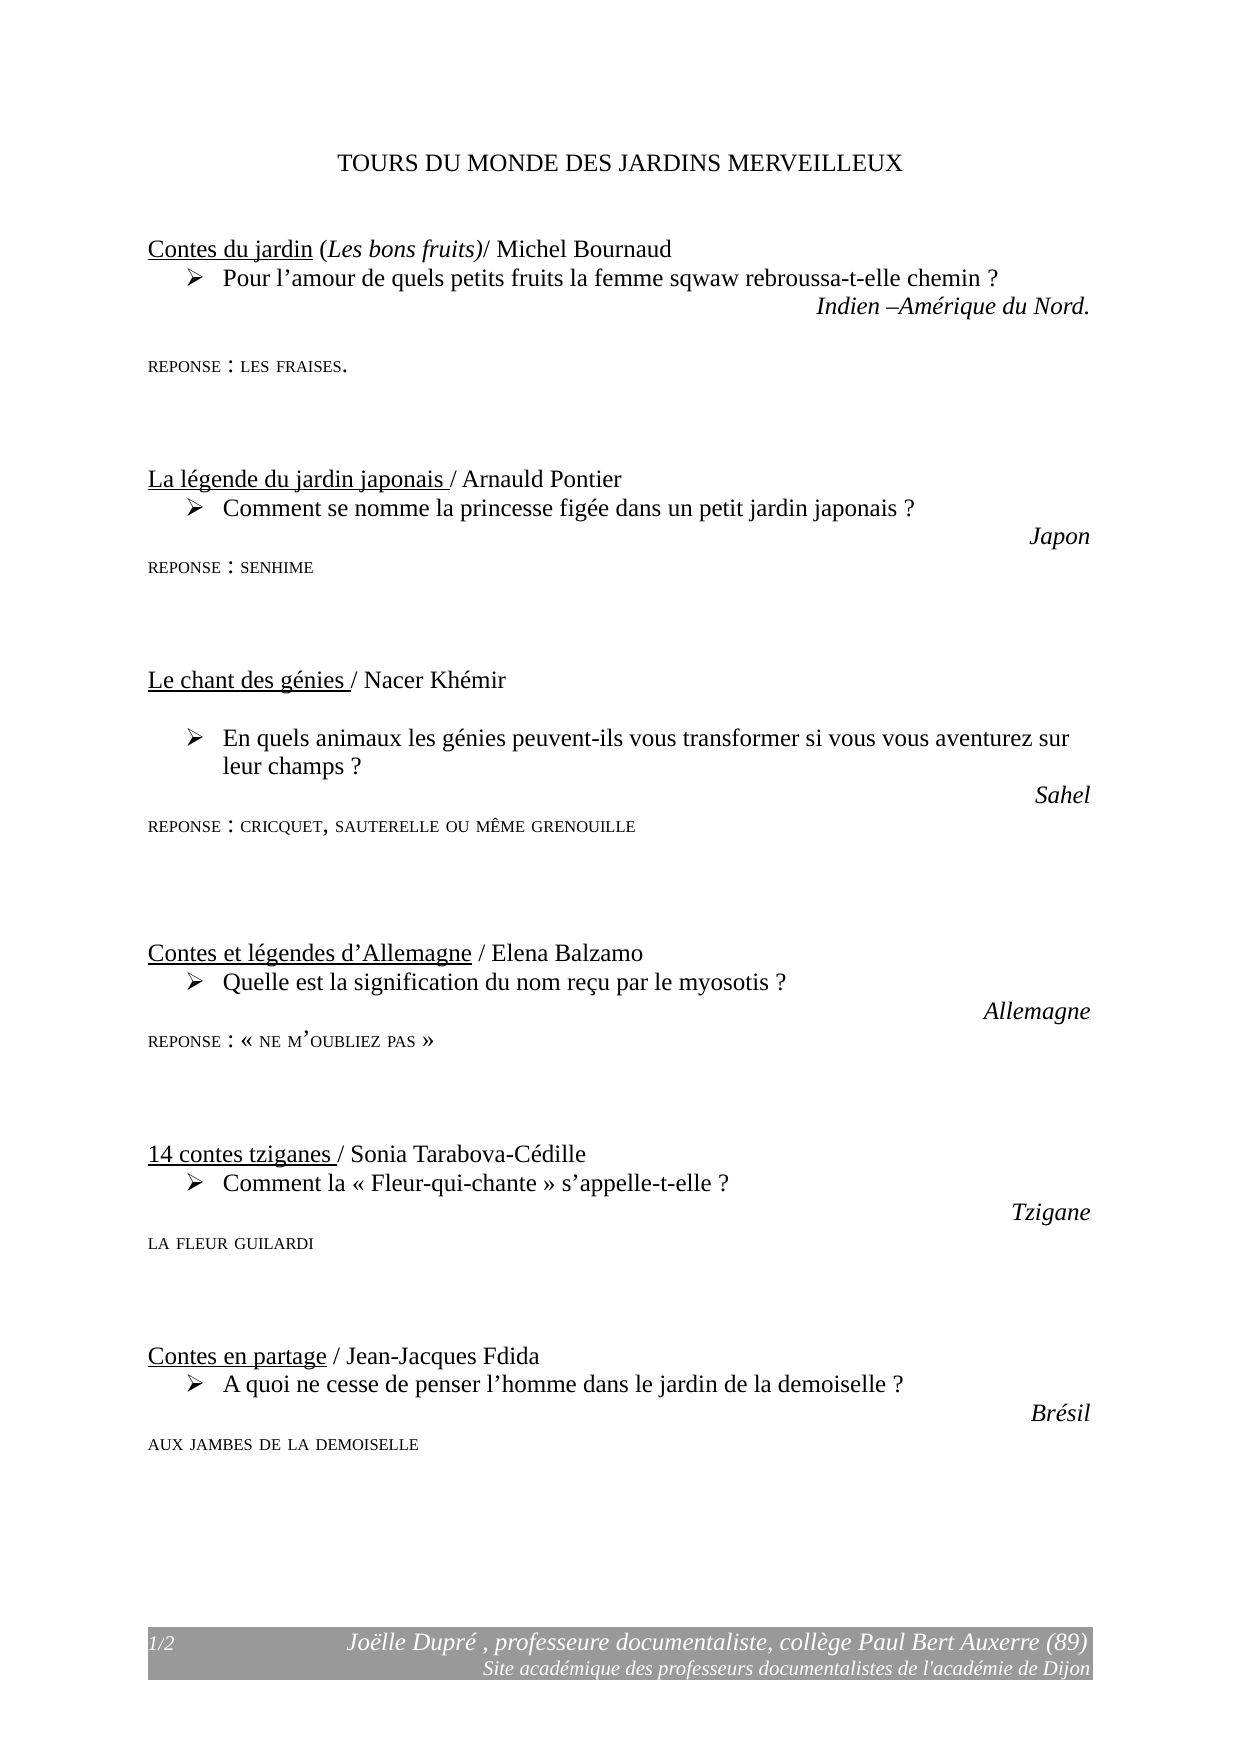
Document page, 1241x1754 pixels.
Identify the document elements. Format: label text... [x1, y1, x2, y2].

text reponse : « ne m’oubliez pas » [148, 1024, 1093, 1053]
list Comment se nomme la princesse figée dans un petit jardin japonais ? [185, 493, 1093, 521]
subtitle Contes du jardin (Les bons fruits)/ Michel Bournaud [148, 234, 1093, 263]
text reponse : les fraises. [148, 349, 1093, 378]
subtitle Sahel [148, 780, 1093, 809]
list Comment la « Fleur-qui-chante » s’appelle-t-elle ? [185, 1168, 1093, 1197]
list Pour l’amour de quels petits fruits la femme sqwaw rebroussa-t-elle chemin ? [185, 263, 1093, 291]
list A quoi ne cesse de penser l’homme dans le jardin de la demoiselle ? [185, 1369, 1093, 1398]
text La légende du jardin japonais / Arnauld Pontier [148, 464, 1093, 493]
text Contes et légendes d’Allemagne / Elena Balzamo [148, 938, 1093, 967]
text TOURS DU MONDE DES JARDINS MERVEILLEUX [148, 148, 1093, 176]
text Le chant des génies / Nacer Khémir [148, 665, 1093, 694]
text la fleur guilardi [148, 1226, 1093, 1254]
subtitle Japon [148, 521, 1093, 550]
text Tzigane [148, 1197, 1093, 1226]
text aux jambes de la demoiselle [148, 1427, 1093, 1456]
list En quels animaux les génies peuvent-ils vous transformer si vous vous aventurez sur leur champs ? [185, 723, 1093, 780]
list Quelle est la signification du nom reçu par le myosotis ? [185, 967, 1093, 996]
text reponse : cricquet, sauterelle ou même grenouille [148, 809, 1093, 838]
text reponse : senhime [148, 550, 1093, 579]
subtitle Allemagne [148, 996, 1093, 1024]
text 14 contes tziganes / Sonia Tarabova-Cédille [148, 1139, 1093, 1168]
text Contes en partage / Jean-Jacques Fdida [148, 1341, 1093, 1369]
text Indien –Amérique du Nord. [148, 291, 1093, 320]
text Brésil [148, 1398, 1093, 1427]
